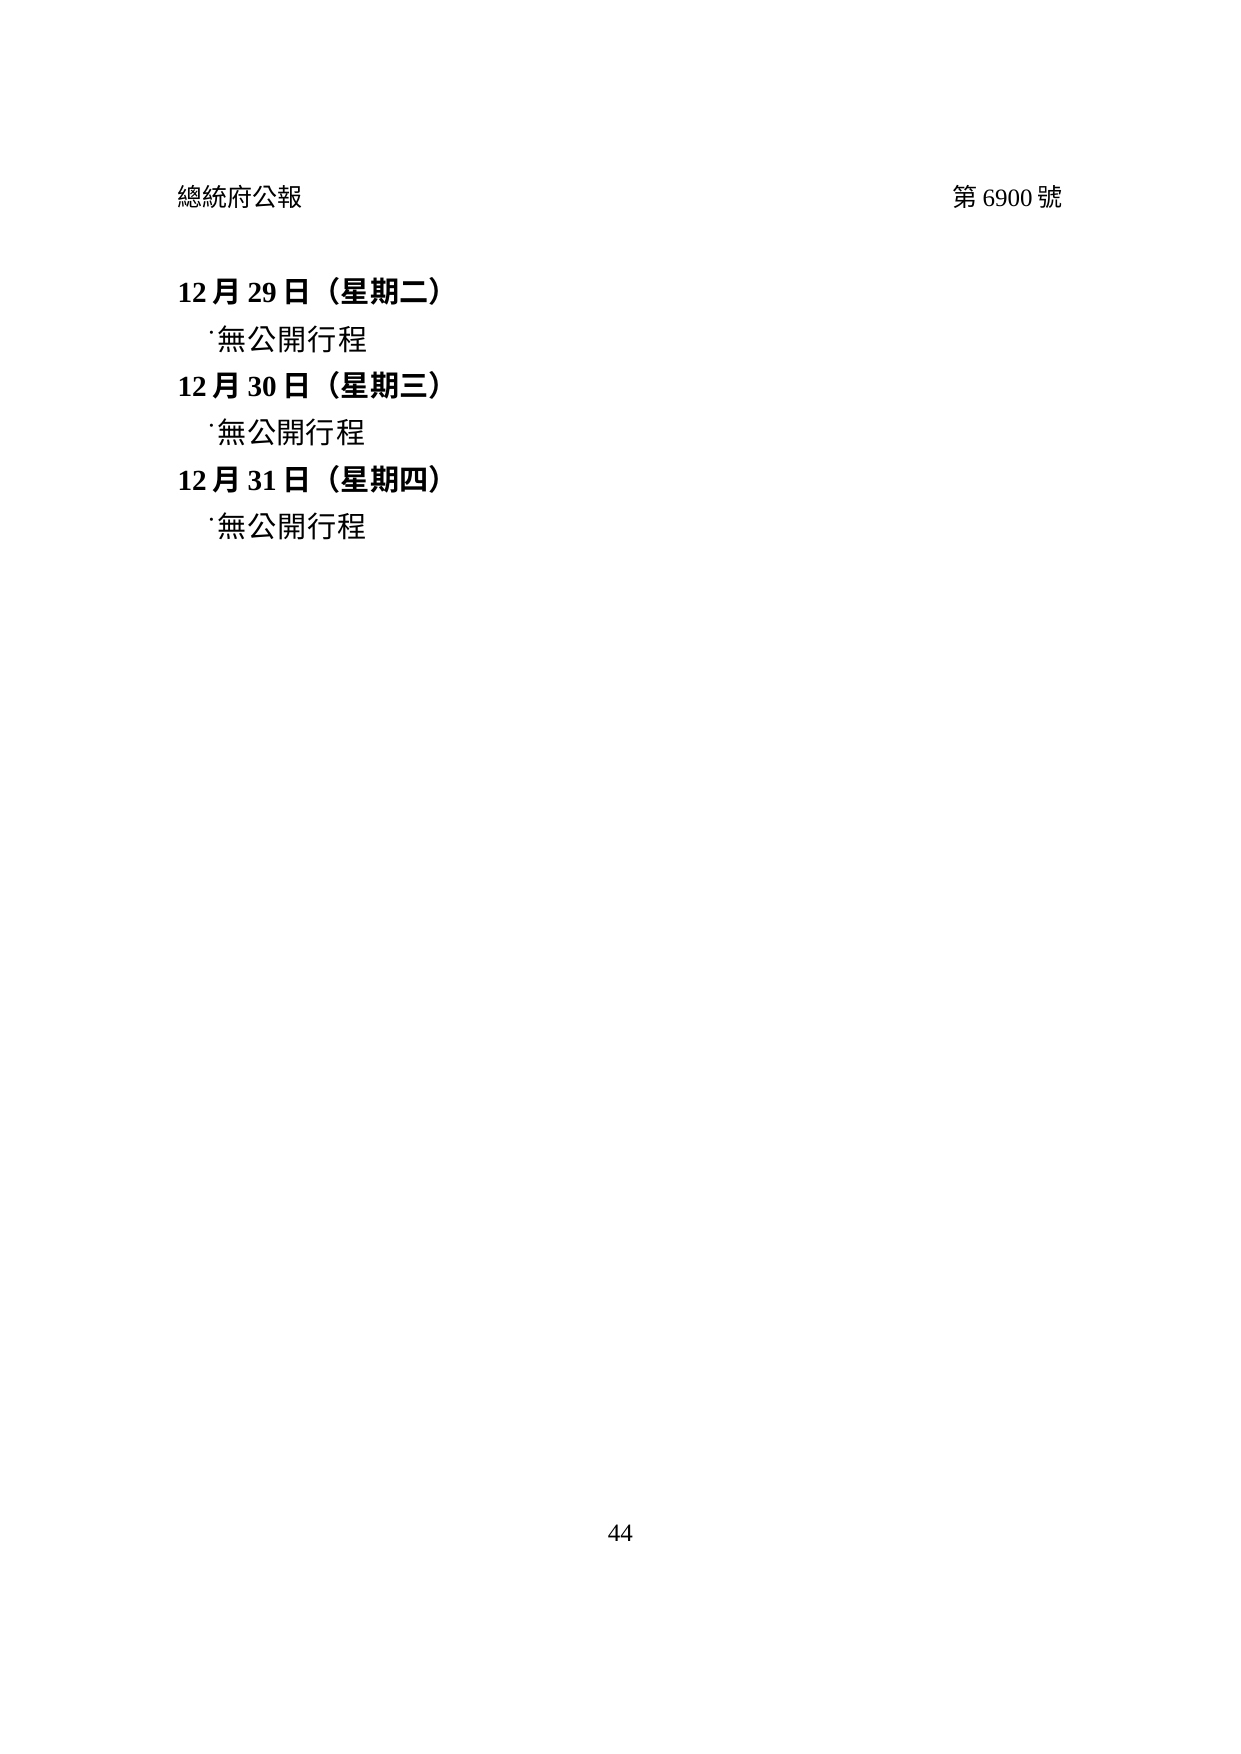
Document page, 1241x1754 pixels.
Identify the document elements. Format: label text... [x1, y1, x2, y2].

text 12月29日（星期二） [177, 266, 1063, 312]
text 12月31日（星期四） [177, 453, 1063, 499]
text ˙無公開行程 [206, 499, 1063, 547]
text ˙無公開行程 [206, 312, 1063, 359]
text 12月30日（星期三） [177, 359, 1063, 405]
text ˙無公開行程 [206, 405, 1063, 453]
